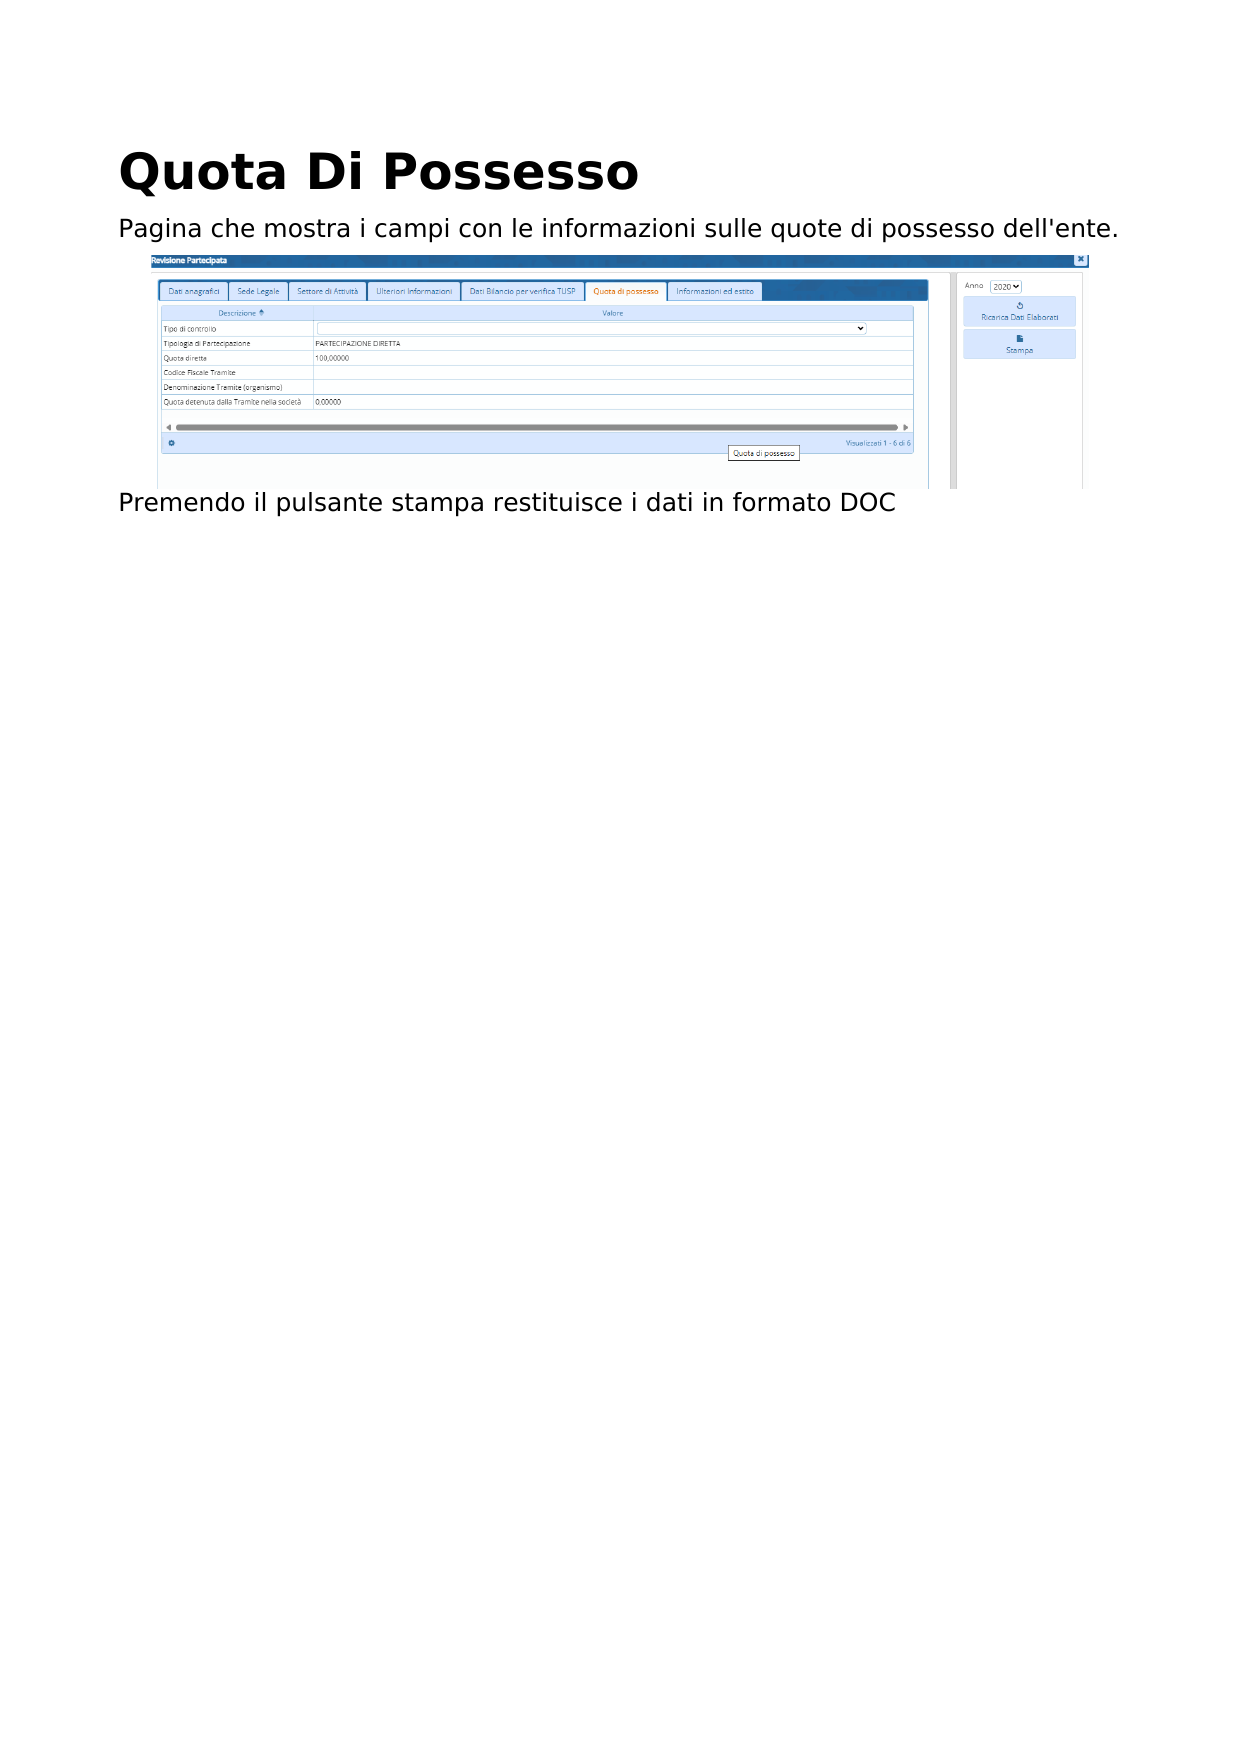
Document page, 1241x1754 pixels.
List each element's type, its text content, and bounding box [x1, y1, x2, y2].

picture [151, 255, 1089, 489]
text Premendo il pulsante stampa restituisce i dati in formato DOC [118, 256, 1122, 518]
subtitle Quota Di Possesso [118, 143, 1122, 201]
text Pagina che mostra i campi con le informazioni sulle quote di possesso dell'ente. [118, 214, 1122, 243]
